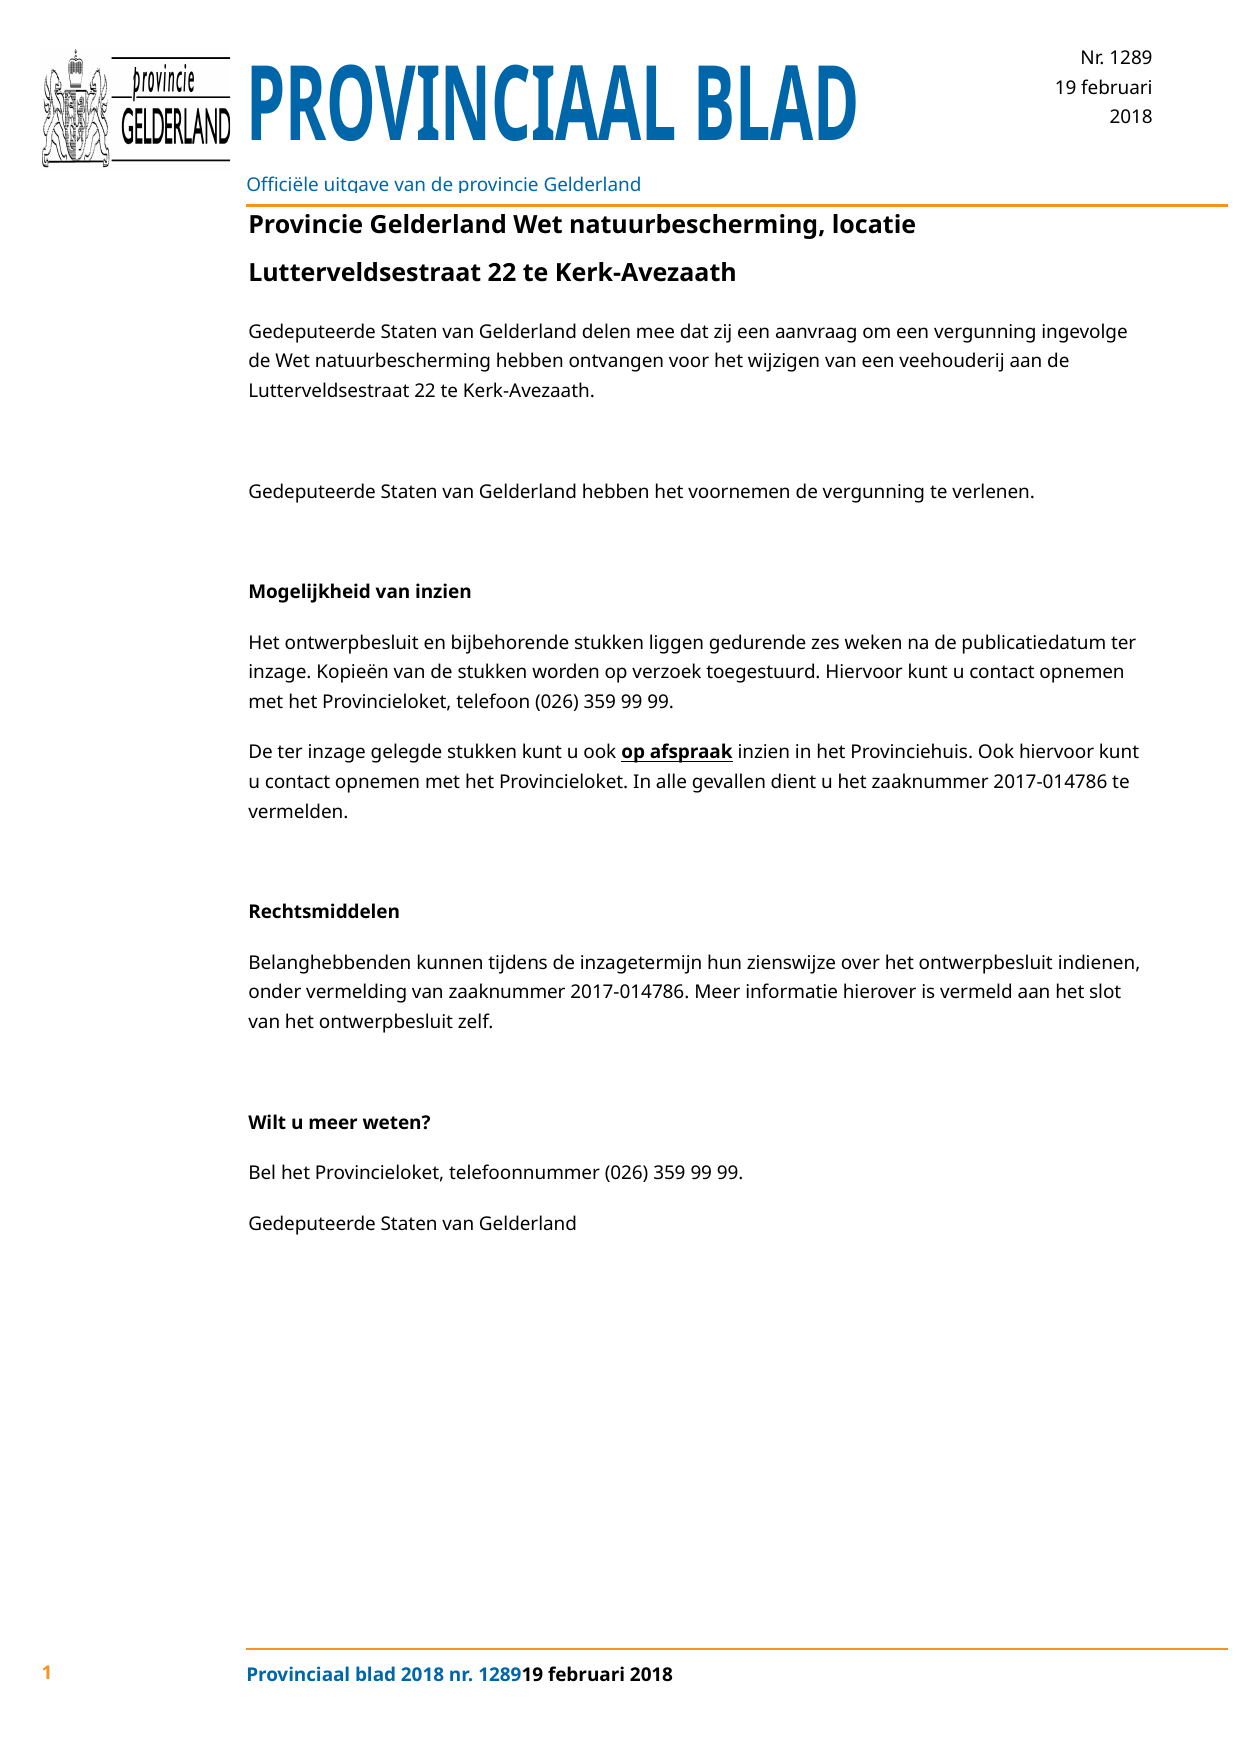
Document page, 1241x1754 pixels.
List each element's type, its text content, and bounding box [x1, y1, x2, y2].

text De ter inzage gelegde stukken kunt u ook op afspraak inzien in het Provinciehuis. Ook hiervoor kunt u contact opnemen met het Provincieloket. In alle gevallen dient u het zaaknummer 2017-014786 te vermelden. [248, 739, 1152, 824]
text Gedeputeerde Staten van Gelderland delen mee dat zij een aanvraag om een vergunning ingevolge de Wet natuurbescherming hebben ontvangen voor het wijzigen van een veehouderij aan de Lutterveldsestraat 22 te Kerk-Avezaath. [248, 318, 1152, 403]
text Belanghebbenden kunnen tijdens de inzagetermijn hun zienswijze over het ontwerpbesluit indienen, onder vermelding van zaaknummer 2017-014786. Meer informatie hierover is vermeld aan het slot van het ontwerpbesluit zelf. [248, 949, 1152, 1034]
text Provincie Gelderland Wet natuurbescherming, locatie Lutterveldsestraat 22 te Kerk-Avezaath [248, 207, 1152, 288]
text Het ontwerpbesluit en bijbehorende stukken liggen gedurende zes weken na de publicatiedatum ter inzage. Kopieën van de stukken worden op verzoek toegestuurd. Hiervoor kunt u contact opnemen met het Provincieloket, telefoon (026) 359 99 99. [248, 629, 1152, 714]
text Mogelijkheid van inzien [248, 579, 1152, 604]
text Gedeputeerde Staten van Gelderland hebben het voornemen de vergunning te verlenen. [248, 478, 1152, 504]
text Wilt u meer weten? [248, 1109, 1152, 1135]
picture [41, 47, 231, 172]
text Bel het Provincieloket, telefoonnummer (026) 359 99 99. [248, 1159, 1152, 1185]
text Gedeputeerde Staten van Gelderland [248, 1210, 1152, 1236]
text Rechtsmiddelen [248, 899, 1152, 924]
